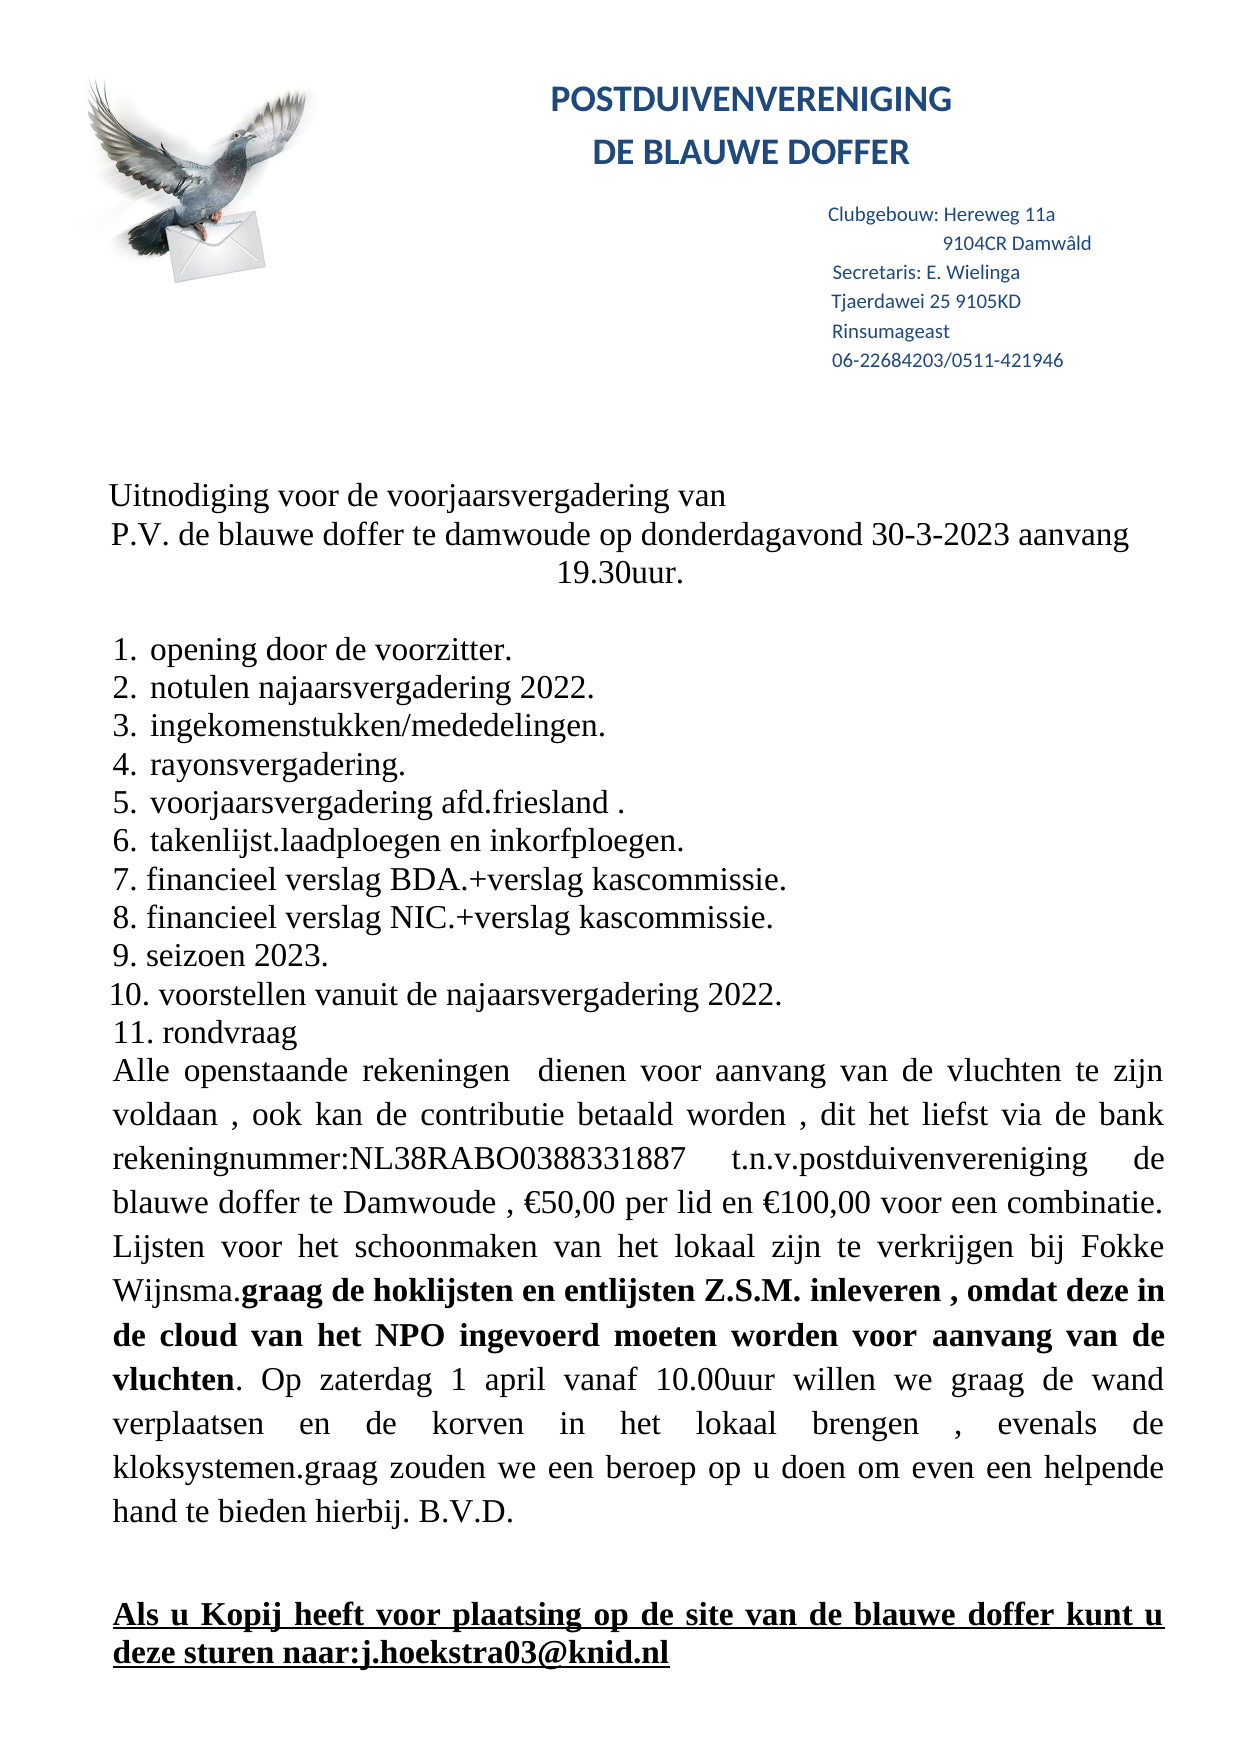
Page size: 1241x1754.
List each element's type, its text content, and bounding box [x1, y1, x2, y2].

text POSTDUIVENVERENIGING [319, 75, 1165, 121]
text deze sturen naar:j.hoekstra03@knid.nl [112, 1628, 1165, 1671]
list voorjaarsvergadering afd.friesland . [112, 782, 1165, 820]
text 9. seizoen 2023. [112, 935, 1165, 974]
text 11. rondvraag [112, 1012, 1165, 1050]
text Alle openstaande rekeningen dienen voor aanvang van de vluchten te zijn voldaan , ook kan de contributie betaald worden , dit het liefst via de bank rekeningnummer:NL38RABO0388331887 t.n.v.postduivenvereniging de blauwe doffer te Damwoude , €50,00 per lid en €100,00 voor een combinatie. Lijsten voor het schoonmaken van het lokaal zijn te verkrijgen bij Fokke Wijnsma.graag de hoklijsten en entlijsten Z.S.M. inleveren , omdat deze in de cloud van het NPO ingevoerd moeten worden voor aanvang van de vluchten. Op zaterdag 1 april vanaf 10.00uur willen we graag de wand verplaatsen en de korven in het lokaal brengen , evenals de kloksystemen.graag zouden we een beroep op u doen om even een helpende hand te bieden hierbij. B.V.D. [112, 1050, 1165, 1529]
text Als u Kopij heeft voor plaatsing op de site van de blauwe doffer kunt u [112, 1594, 1165, 1627]
text 8. financieel verslag NIC.+verslag kascommissie. [112, 897, 1165, 935]
text 10. voorstellen vanuit de najaarsvergadering 2022. [75, 974, 1165, 1012]
text Tjaerdawei 25 9105KD [444, 289, 1165, 314]
text 7. financieel verslag BDA.+verslag kascommissie. [112, 859, 1165, 897]
text Clubgebouw: Hereweg 11a [665, 201, 1165, 227]
text 9104CR Damwâld [319, 230, 1165, 256]
text DE BLAUWE DOFFER [319, 128, 1165, 173]
list notulen najaarsvergadering 2022. [112, 667, 1165, 705]
list opening door de voorzitter. [112, 629, 1165, 667]
text Rinsumageast 06-22684203/0511-421946 [444, 318, 1165, 372]
text Secretaris: E. Wielinga [444, 259, 1165, 285]
text P.V. de blauwe doffer te damwoude op donderdagavond 30-3-2023 aanvang 19.30uur. [75, 514, 1165, 590]
list takenlijst.laadploegen en inkorfploegen. [112, 820, 1165, 859]
text Uitnodiging voor de voorjaarsvergadering van [75, 475, 1165, 514]
list rayonsvergadering. [112, 744, 1165, 782]
picture [77, 75, 319, 289]
list ingekomenstukken/mededelingen. [112, 705, 1165, 744]
